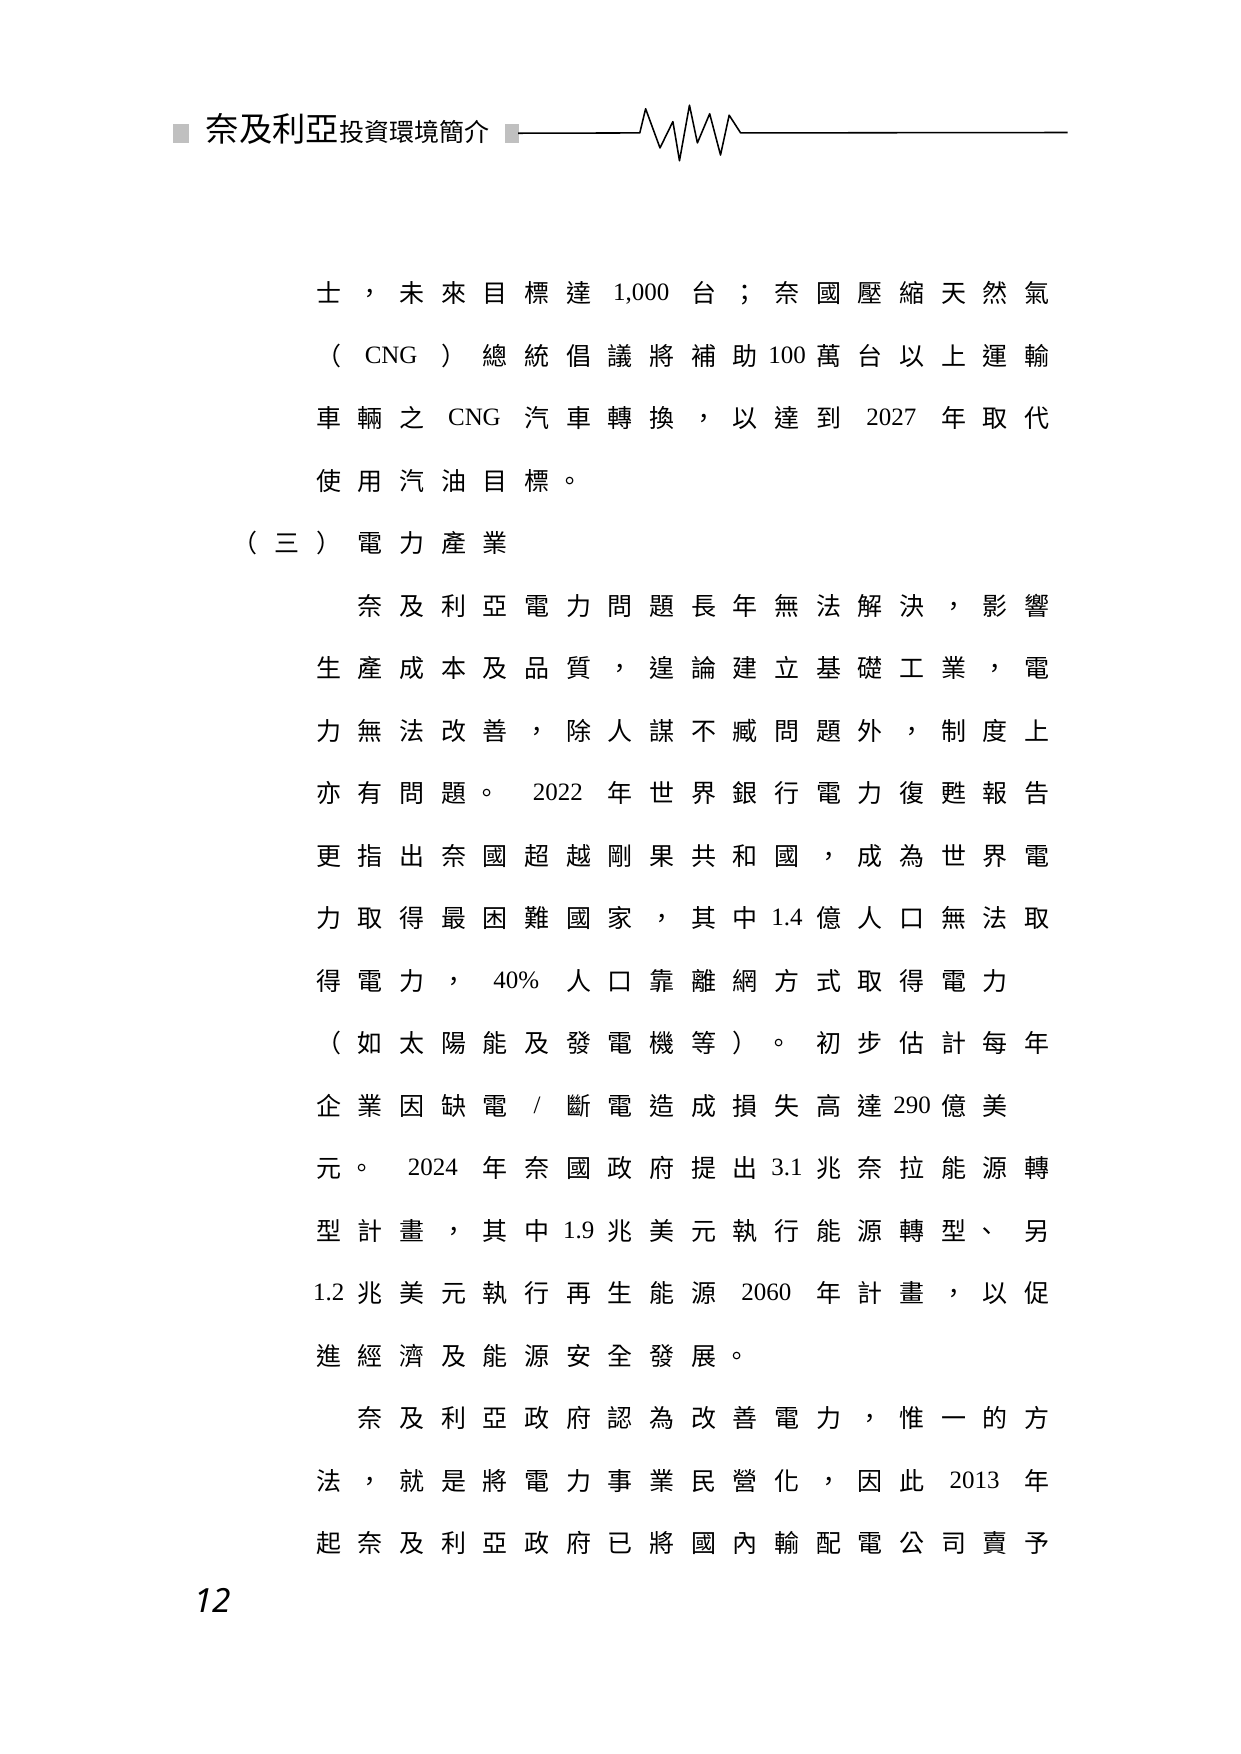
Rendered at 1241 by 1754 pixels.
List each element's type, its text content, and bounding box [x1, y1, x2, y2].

text （三）電力產業 [207, 500, 1058, 563]
text 士，未來目標達1,000台；奈國壓縮天然氣（CNG）總統倡議將補助100萬台以上運輸車輛之CNG汽車轉換，以達到2027年取代使用汽油目標。 [281, 250, 1058, 500]
text 奈及利亞政府認為改善電力，惟一的方法，就是將電力事業民營化，因此2013年起奈及利亞政府已將國內輸配電公司賣予 [281, 1375, 1058, 1563]
text 奈及利亞電力問題長年無法解決，影響生產成本及品質，遑論建立基礎工業，電力無法改善，除人謀不臧問題外，制度上亦有問題。2022年世界銀行電力復甦報告更指出奈國超越剛果共和國，成為世界電力取得最困難國家，其中1.4億人口無法取得電力，40%人口靠離網方式取得電力（如太陽能及發電機等）。初步估計每年企業因缺電/斷電造成損失高達290億美元。2024年奈國政府提出3.1兆奈拉能源轉型計畫，其中1.9兆美元執行能源轉型、另1.2兆美元執行再生能源2060年計畫，以促進經濟及能源安全發展。 [286, 563, 1058, 1375]
